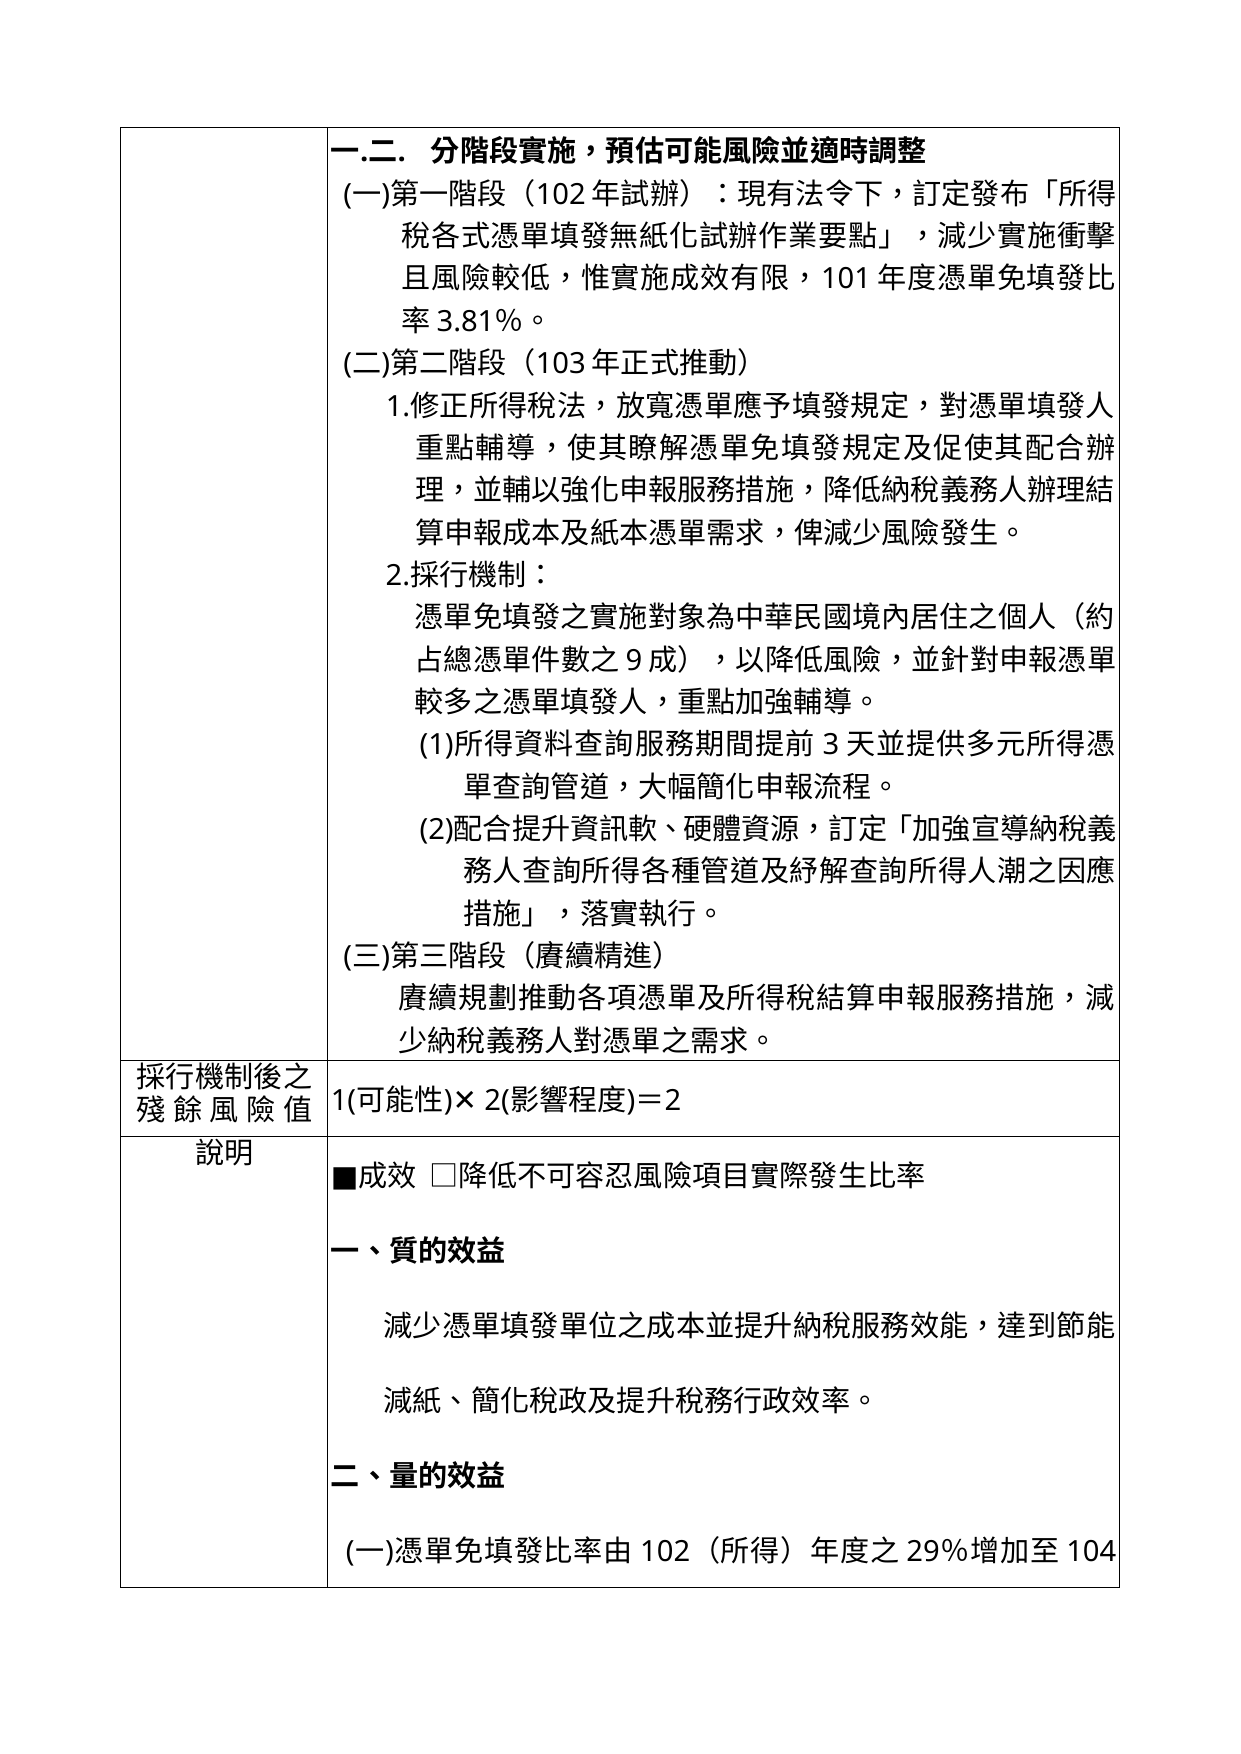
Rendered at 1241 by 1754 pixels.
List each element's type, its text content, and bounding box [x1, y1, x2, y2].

table_cell 說明 [121, 1137, 327, 1587]
table_cell [121, 128, 327, 1059]
table_cell 跨機關成立「推動所得稅各式憑單免填發作業小組」，由財政部常務次長擔任召集人，下設法規組、規劃及宣導組、電作系統組，透過財政部賦稅署、財政資訊中心及各地區國稅局跨機關合作，並由賦稅署統籌規劃及整合各項作業方向及期程，確保相關作業順利推動，採取措施如下： 跨機關合作方式，降低風險發生機率 訂定「推動所得稅各式憑單免填發方案執行計畫」依序執行，各分組有執行疑義，得洽財政部賦稅署協調或提報小組會議討論，擬具解決方案並據以執行。 分階段實施，預估可能風險並適時調整 (一)第一階段（102年試辦）：現有法令下，訂定發布「所得稅各式憑單填發無紙化試辦作業要點」，減少實施衝擊且風險較低，惟實施成效有限，101年度憑單免填發比率3.81％。 (二)第二階段（103年正式推動） 1.修正所得稅法，放寬憑單應予填發規定，對憑單填發人重點輔導，使其瞭解憑單免填發規定及促使其配合辦理，並輔以強化申報服務措施，降低納稅義務人辦理結算申報成本及紙本憑單需求，俾減少風險發生。 2.採行機制： 憑單免填發之實施對象為中華民國境內居住之個人（約占總憑單件數之9成），以降低風險，並針對申報憑單較多之憑單填發人，重點加強輔導。 (1)所得資料查詢服務期間提前3天並提供多元所得憑單查詢管道，大幅簡化申報流程。 (2)配合提升資訊軟、硬體資源，訂定「加強宣導納稅義務人查詢所得各種管道及紓解查詢所得人潮之因應措施」，落實執行。 (三)第三階段（賡續精進） 賡續規劃推動各項憑單及所得稅結算申報服務措施，減少納稅義務人對憑單之需求。 [328, 128, 1119, 1059]
table_cell 1(可能性)✕ 2(影響程度)＝2 [328, 1061, 1119, 1136]
table_cell ■成效 □降低不可容忍風險項目實際發生比率 一、質的效益 減少憑單填發單位之成本並提升納稅服務效能，達到節能減紙、簡化稅政及提升稅務行政效率。 二、量的效益 (一)憑單免填發比率由102（所得）年度之29％增加至104 [328, 1137, 1119, 1587]
table_cell 採行機制後之殘餘風險值 [121, 1061, 327, 1136]
